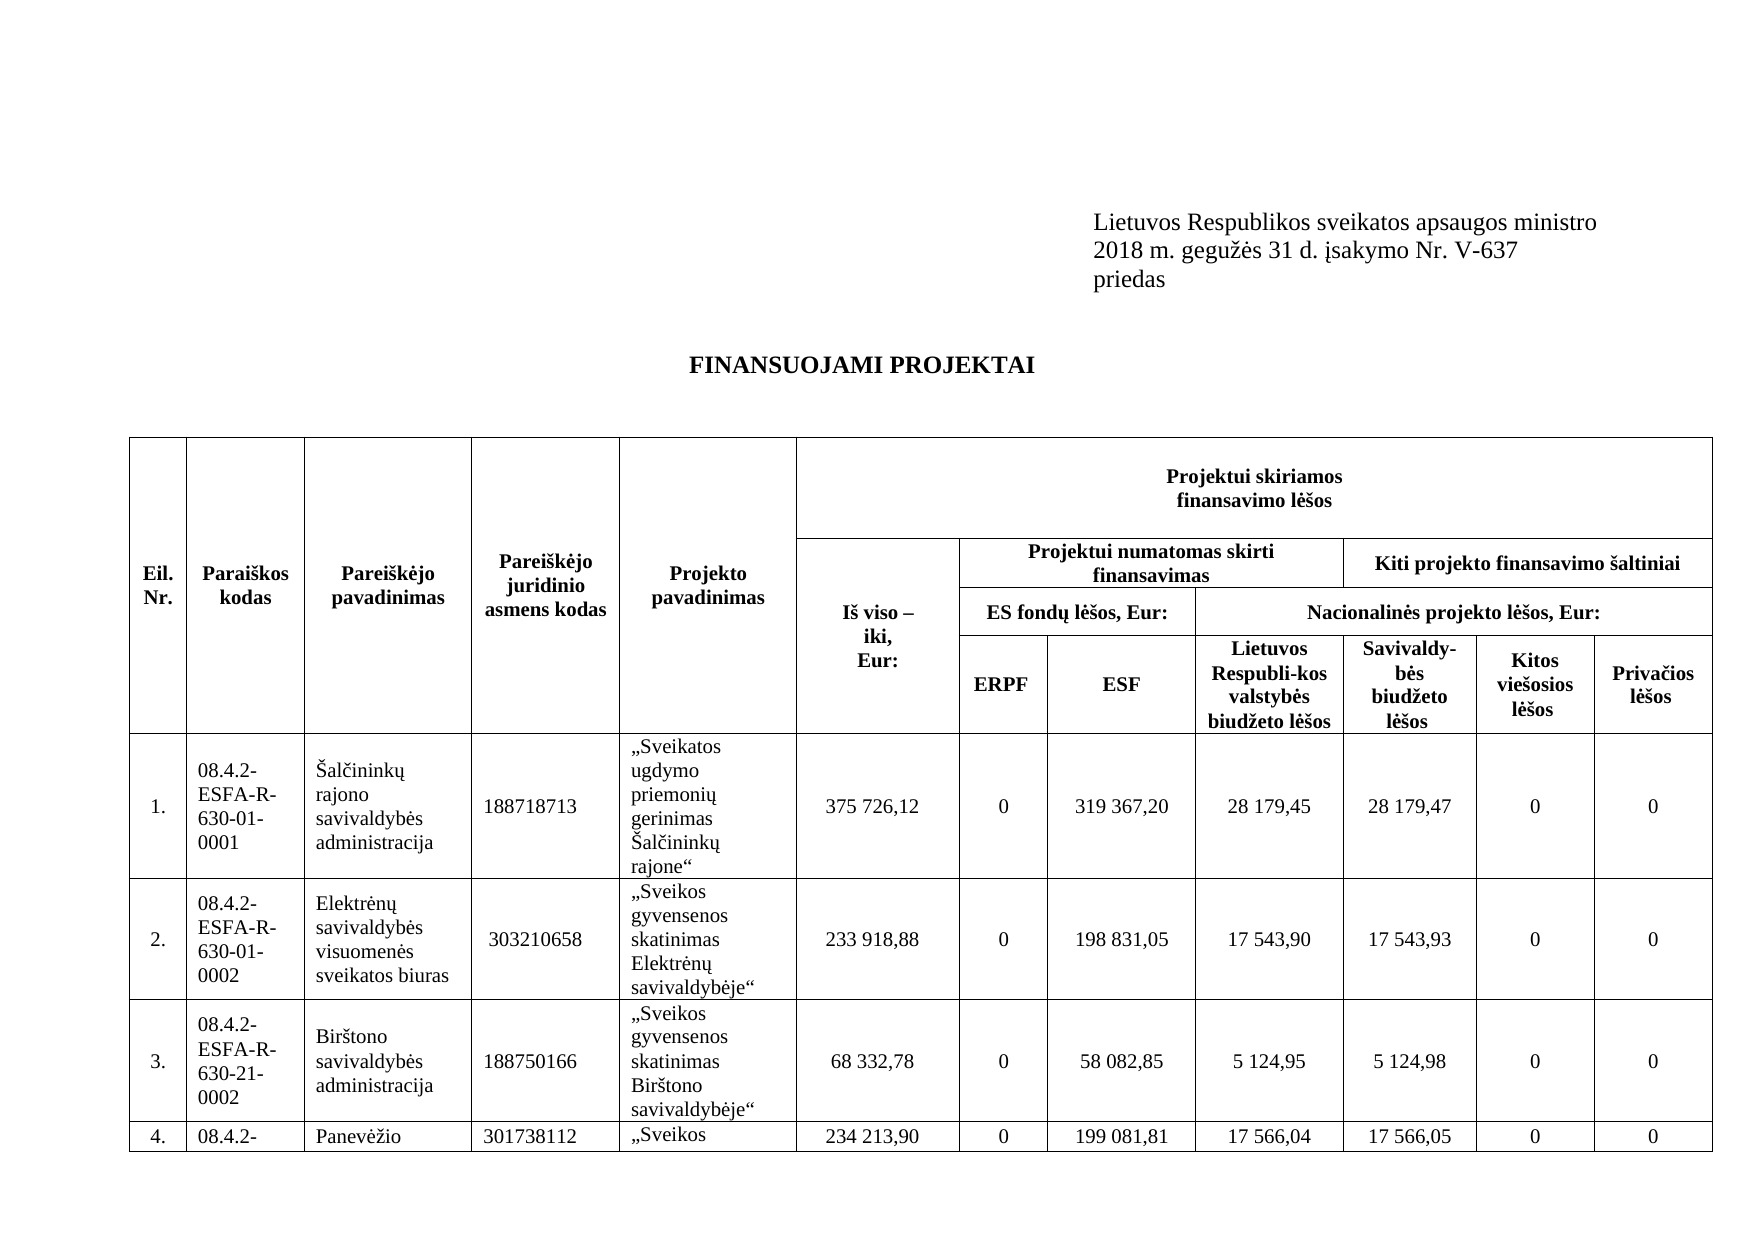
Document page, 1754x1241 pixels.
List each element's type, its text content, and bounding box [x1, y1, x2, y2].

table_cell Šalčininkų rajono savivaldybės administracija [305, 734, 471, 878]
table_cell ERPF [960, 636, 1047, 733]
table_cell 28 179,47 [1344, 734, 1476, 878]
table_cell Kitos viešosios lėšos [1477, 636, 1594, 733]
table_cell 17 566,05 [1344, 1122, 1476, 1151]
table_cell 303210658 [472, 879, 619, 999]
table_cell 0 [960, 734, 1047, 878]
table_cell 198 831,05 [1048, 879, 1195, 999]
table_cell Lietuvos Respubli-kos valstybės biudžeto lėšos [1196, 636, 1343, 733]
table_cell 1. [130, 734, 186, 878]
table_cell 0 [960, 1122, 1047, 1151]
table_header Pareiškėjo juridinio asmens kodas [472, 438, 619, 733]
table_cell 0 [1595, 1000, 1712, 1121]
table_cell 233 918,88 [797, 879, 959, 999]
table_cell 68 332,78 [797, 1000, 959, 1121]
table_cell 0 [1477, 1122, 1594, 1151]
table_cell 5 124,98 [1344, 1000, 1476, 1121]
table_cell 0 [1595, 1122, 1712, 1151]
table_cell 199 081,81 [1048, 1122, 1195, 1151]
table_cell Privačios lėšos [1595, 636, 1712, 733]
table_cell 301738112 [472, 1122, 619, 1151]
table_cell 234 213,90 [797, 1122, 959, 1151]
table_cell „Sveikos gyvensenos skatinimas Birštono savivaldybėje“ [620, 1000, 796, 1121]
table_cell 375 726,12 [797, 734, 959, 878]
table_cell 4. [130, 1122, 186, 1151]
table_cell 319 367,20 [1048, 734, 1195, 878]
table_cell 5 124,95 [1196, 1000, 1343, 1121]
table_cell 0 [1595, 734, 1712, 878]
text Lietuvos Respublikos sveikatos apsaugos ministro [118, 207, 1606, 235]
table_cell 188718713 [472, 734, 619, 878]
table_cell ESF [1048, 636, 1195, 733]
table_cell Savivaldy-bės biudžeto lėšos [1344, 636, 1476, 733]
table_cell 0 [1595, 879, 1712, 999]
table_cell 3. [130, 1000, 186, 1121]
table_cell Iš viso – iki, Eur: [797, 539, 959, 733]
table_cell Birštono savivaldybės administracija [305, 1000, 471, 1121]
table_cell 58 082,85 [1048, 1000, 1195, 1121]
table_cell 28 179,45 [1196, 734, 1343, 878]
table_cell 2. [130, 879, 186, 999]
table_cell 0 [960, 1000, 1047, 1121]
table_header Projektui skiriamos finansavimo lėšos [797, 438, 1712, 538]
table_cell 0 [960, 879, 1047, 999]
table_cell Projektui numatomas skirti finansavimas [960, 539, 1343, 587]
table_cell 08.4.2-ESFA-R-630-01-0002 [187, 879, 304, 999]
table_cell „Sveikos [620, 1122, 796, 1151]
table_cell 0 [1477, 1000, 1594, 1121]
table_header Paraiškos kodas [187, 438, 304, 733]
table_cell Kiti projekto finansavimo šaltiniai [1344, 539, 1712, 587]
table_cell ES fondų lėšos, Eur: [960, 588, 1195, 635]
text priedas [118, 264, 1606, 293]
table_cell 08.4.2- [187, 1122, 304, 1151]
table_cell Nacionalinės projekto lėšos, Eur: [1196, 588, 1712, 635]
table_cell 17 543,93 [1344, 879, 1476, 999]
table_header Pareiškėjo pavadinimas [305, 438, 471, 733]
table_header Projekto pavadinimas [620, 438, 796, 733]
table_cell 0 [1477, 879, 1594, 999]
table_cell Elektrėnų savivaldybės visuomenės sveikatos biuras [305, 879, 471, 999]
table_cell 08.4.2-ESFA-R-630-21-0002 [187, 1000, 304, 1121]
text 2018 m. gegužės 31 d. įsakymo Nr. V-637 [118, 235, 1606, 264]
table_cell 08.4.2-ESFA-R-630-01-0001 [187, 734, 304, 878]
table_cell 17 543,90 [1196, 879, 1343, 999]
table_cell 188750166 [472, 1000, 619, 1121]
table_cell „Sveikatos ugdymo priemonių gerinimas Šalčininkų rajone“ [620, 734, 796, 878]
table_cell 17 566,04 [1196, 1122, 1343, 1151]
table_cell 0 [1477, 734, 1594, 878]
table_cell „Sveikos gyvensenos skatinimas Elektrėnų savivaldybėje“ [620, 879, 796, 999]
table_header Eil. Nr. [130, 438, 186, 733]
text FINANSUOJAMI PROJEKTAI [118, 350, 1606, 379]
table_cell Panevėžio [305, 1122, 471, 1151]
